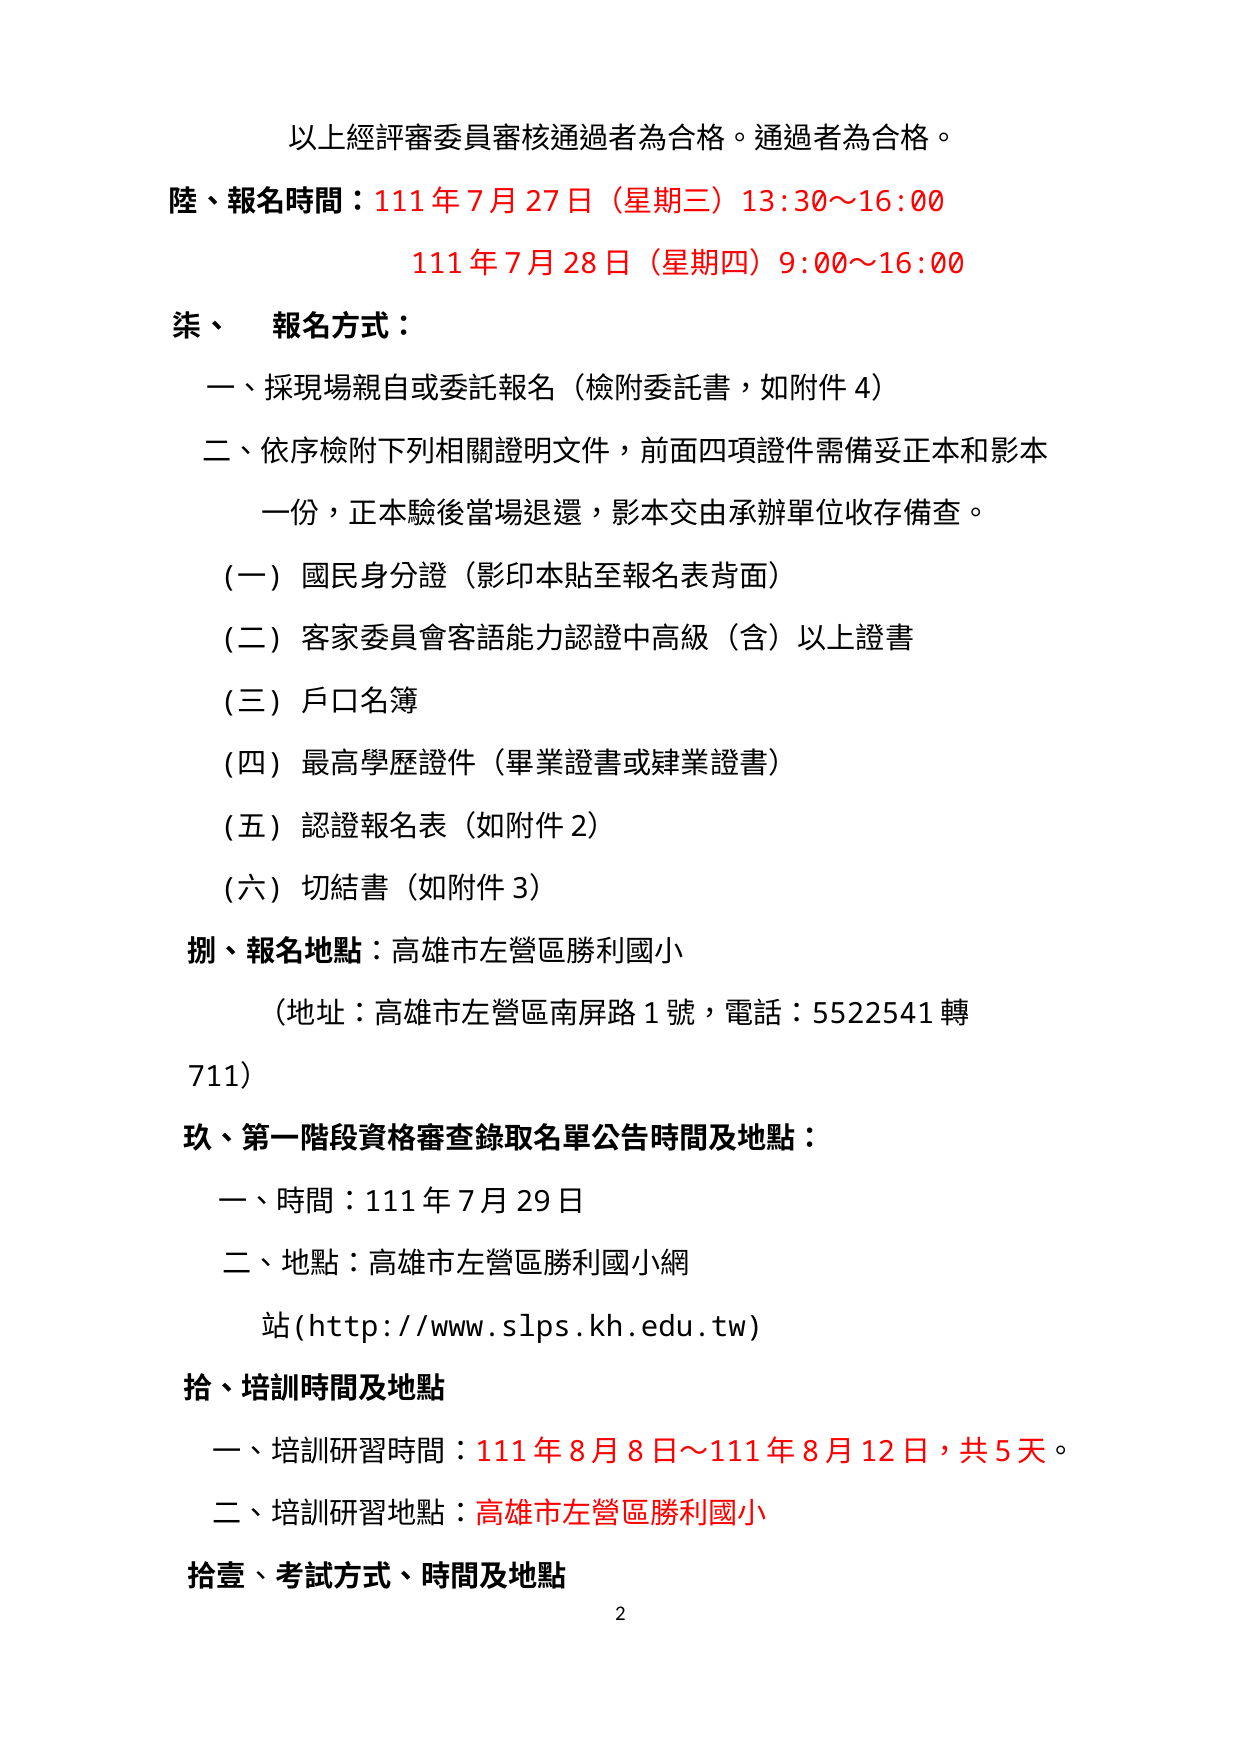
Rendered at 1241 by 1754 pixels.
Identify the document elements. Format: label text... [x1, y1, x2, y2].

text 一、時間：111年7月29日 [183, 1157, 1053, 1219]
text 111年7月28日（星期四）9:00～16:00 [183, 219, 1053, 282]
text (六) 切結書（如附件3） [202, 844, 1053, 907]
text 捌、報名地點：高雄市左營區勝利國小 [187, 907, 1053, 969]
text 玖、第一階段資格審查錄取名單公告時間及地點： [183, 1094, 1053, 1157]
text 一、培訓研習時間：111年8月8日〜111年8月12日，共5天。 [212, 1407, 1053, 1469]
text (五) 認證報名表（如附件2） [202, 782, 1053, 844]
text （地址：高雄市左營區南屏路1號，電話：5522541轉711） [187, 969, 1053, 1094]
text (二) 客家委員會客語能力認證中高級（含）以上證書 [202, 594, 1053, 657]
text 陸、報名時間：111年7月27日（星期三）13:30～16:00 [169, 157, 1053, 219]
text (三) 戶口名簿 [202, 657, 1053, 719]
list 報名方式： [173, 282, 1053, 344]
text 拾、培訓時間及地點 [183, 1344, 1053, 1407]
list 以上經評審委員審核通過者為合格。通過者為合格。 [213, 94, 1053, 157]
text 二、培訓研習地點：高雄市左營區勝利國小 [212, 1469, 1053, 1532]
text (四) 最高學歷證件（畢業證書或肄業證書） [202, 719, 1053, 782]
text 一、採現場親自或委託報名（檢附委託書，如附件4） [206, 344, 1053, 407]
text 二、依序檢附下列相關證明文件，前面四項證件需備妥正本和影本一份，正本驗後當場退還，影本交由承辦單位收存備查。 [202, 407, 1053, 532]
text 二、地點：高雄市左營區勝利國小網站(http://www.slps.kh.edu.tw) [187, 1219, 1053, 1344]
text (一) 國民身分證（影印本貼至報名表背面） [202, 532, 1053, 594]
text 拾壹、考試方式、時間及地點 [187, 1532, 1053, 1594]
